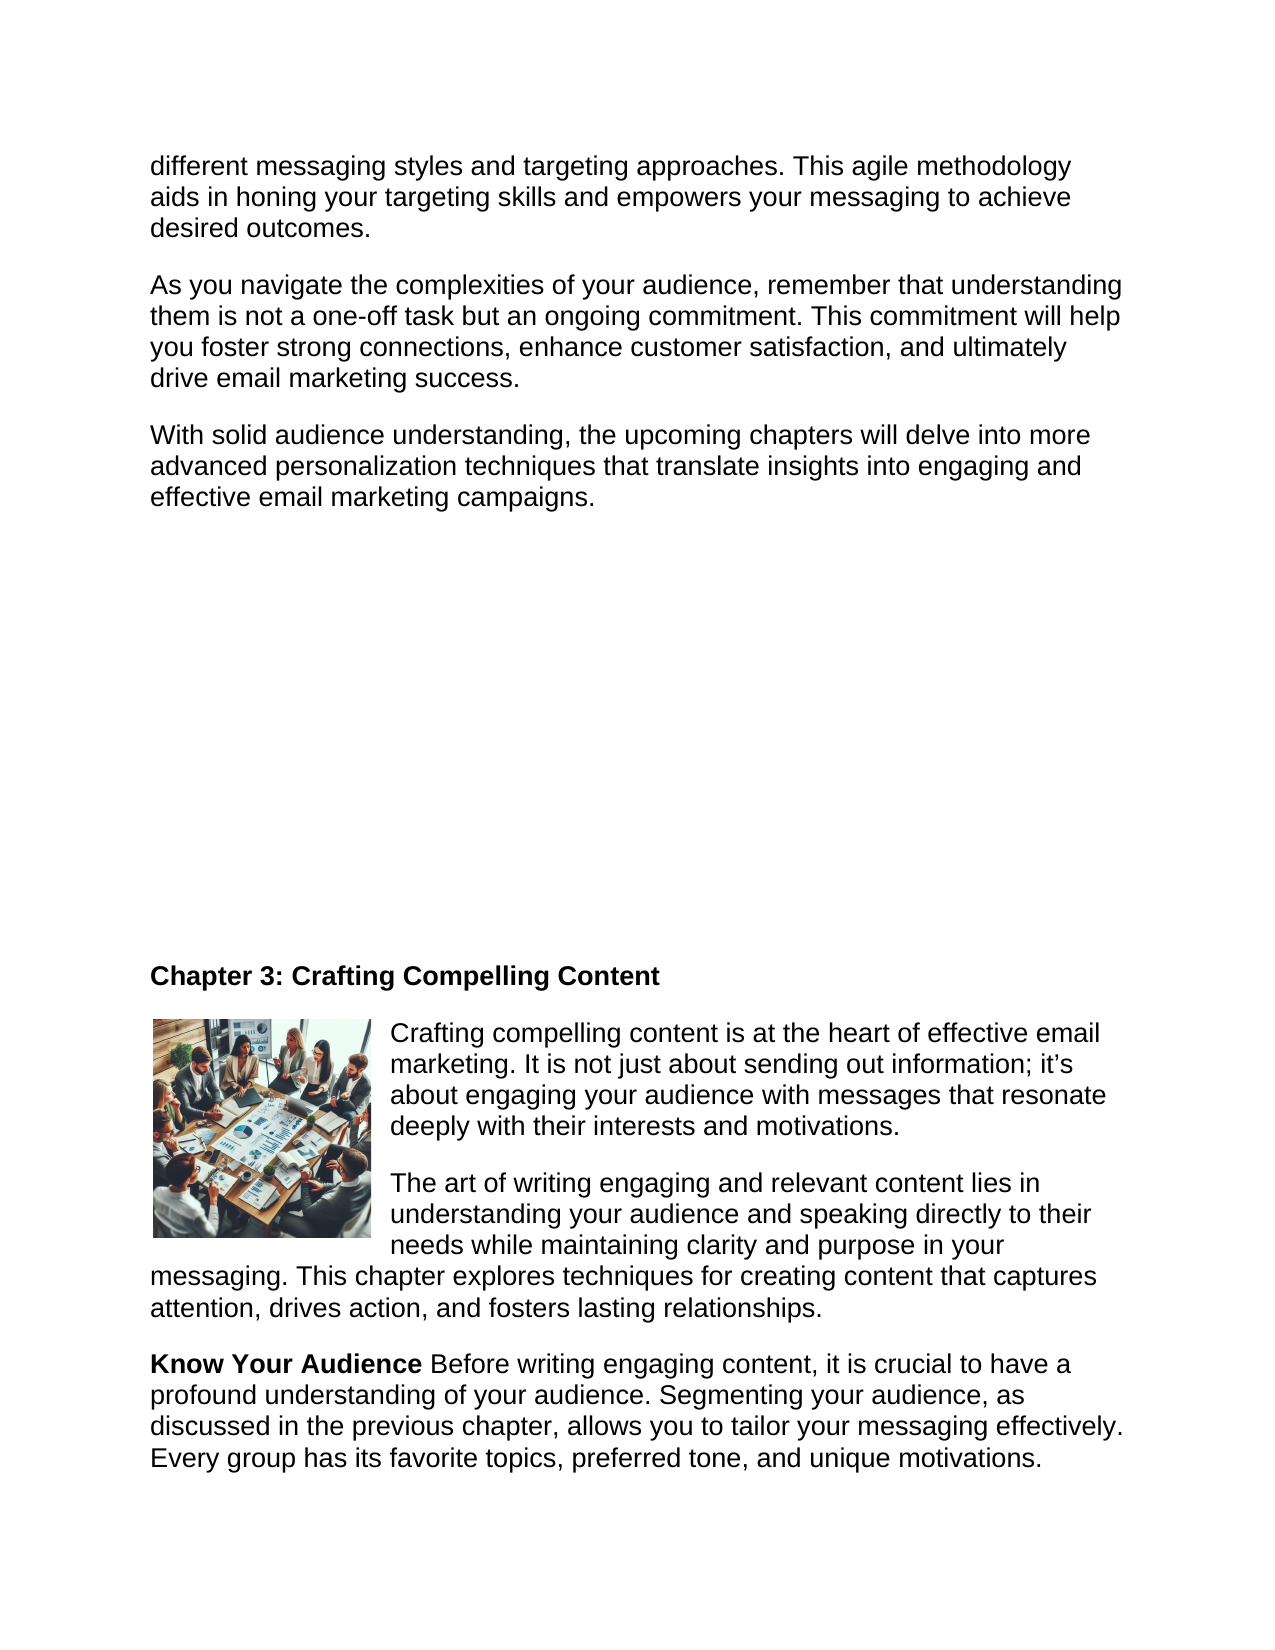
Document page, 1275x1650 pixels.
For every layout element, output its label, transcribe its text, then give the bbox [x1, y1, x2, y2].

text As you navigate the complexities of your audience, remember that understanding them is not a one-off task but an ongoing commitment. This commitment will help you foster strong connections, enhance customer satisfaction, and ultimately drive email marketing success. [150, 269, 1125, 394]
text With solid audience understanding, the upcoming chapters will delve into more advanced personalization techniques that translate insights into engaging and effective email marketing campaigns. [150, 419, 1125, 512]
picture [153, 1019, 372, 1238]
text The art of writing engaging and relevant content lies in understanding your audience and speaking directly to their needs while maintaining clarity and purpose in your messaging. This chapter explores techniques for creating content that captures attention, drives action, and fosters lasting relationships. [150, 1167, 1125, 1323]
text different messaging styles and targeting approaches. This agile methodology aids in honing your targeting skills and empowers your messaging to achieve desired outcomes. [150, 150, 1125, 244]
subtitle Chapter 3: Crafting Compelling Content [150, 960, 1125, 992]
text Know Your Audience Before writing engaging content, it is crucial to have a profound understanding of your audience. Segmenting your audience, as discussed in the previous chapter, allows you to tailor your messaging effectively. Every group has its favorite topics, preferred tone, and unique motivations. [150, 1348, 1125, 1473]
text Crafting compelling content is at the heart of effective email marketing. It is not just about sending out information; it’s about engaging your audience with messages that resonate deeply with their interests and motivations. [150, 1017, 1125, 1142]
